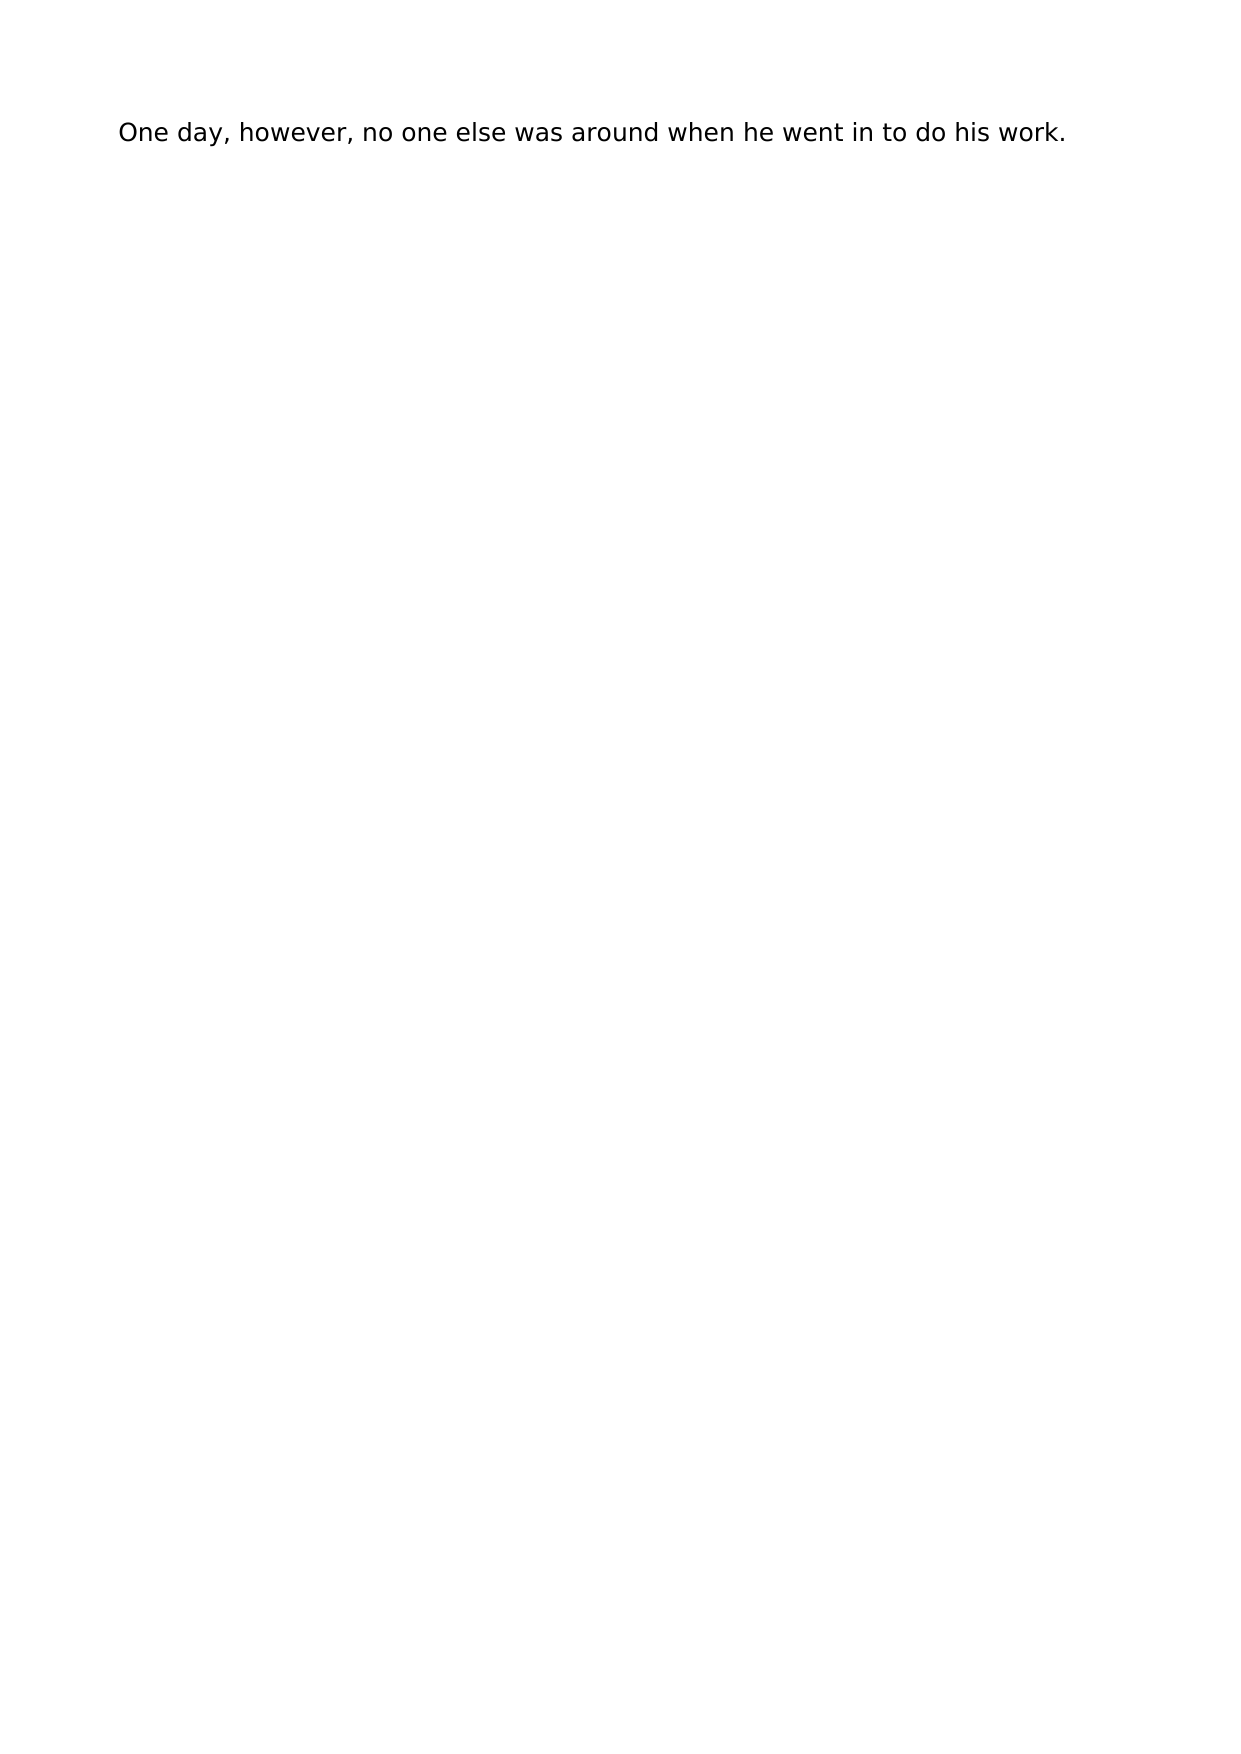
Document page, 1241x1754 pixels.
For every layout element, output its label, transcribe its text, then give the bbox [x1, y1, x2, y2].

text One day, however, no one else was around when he went in to do his work. [118, 118, 1122, 147]
